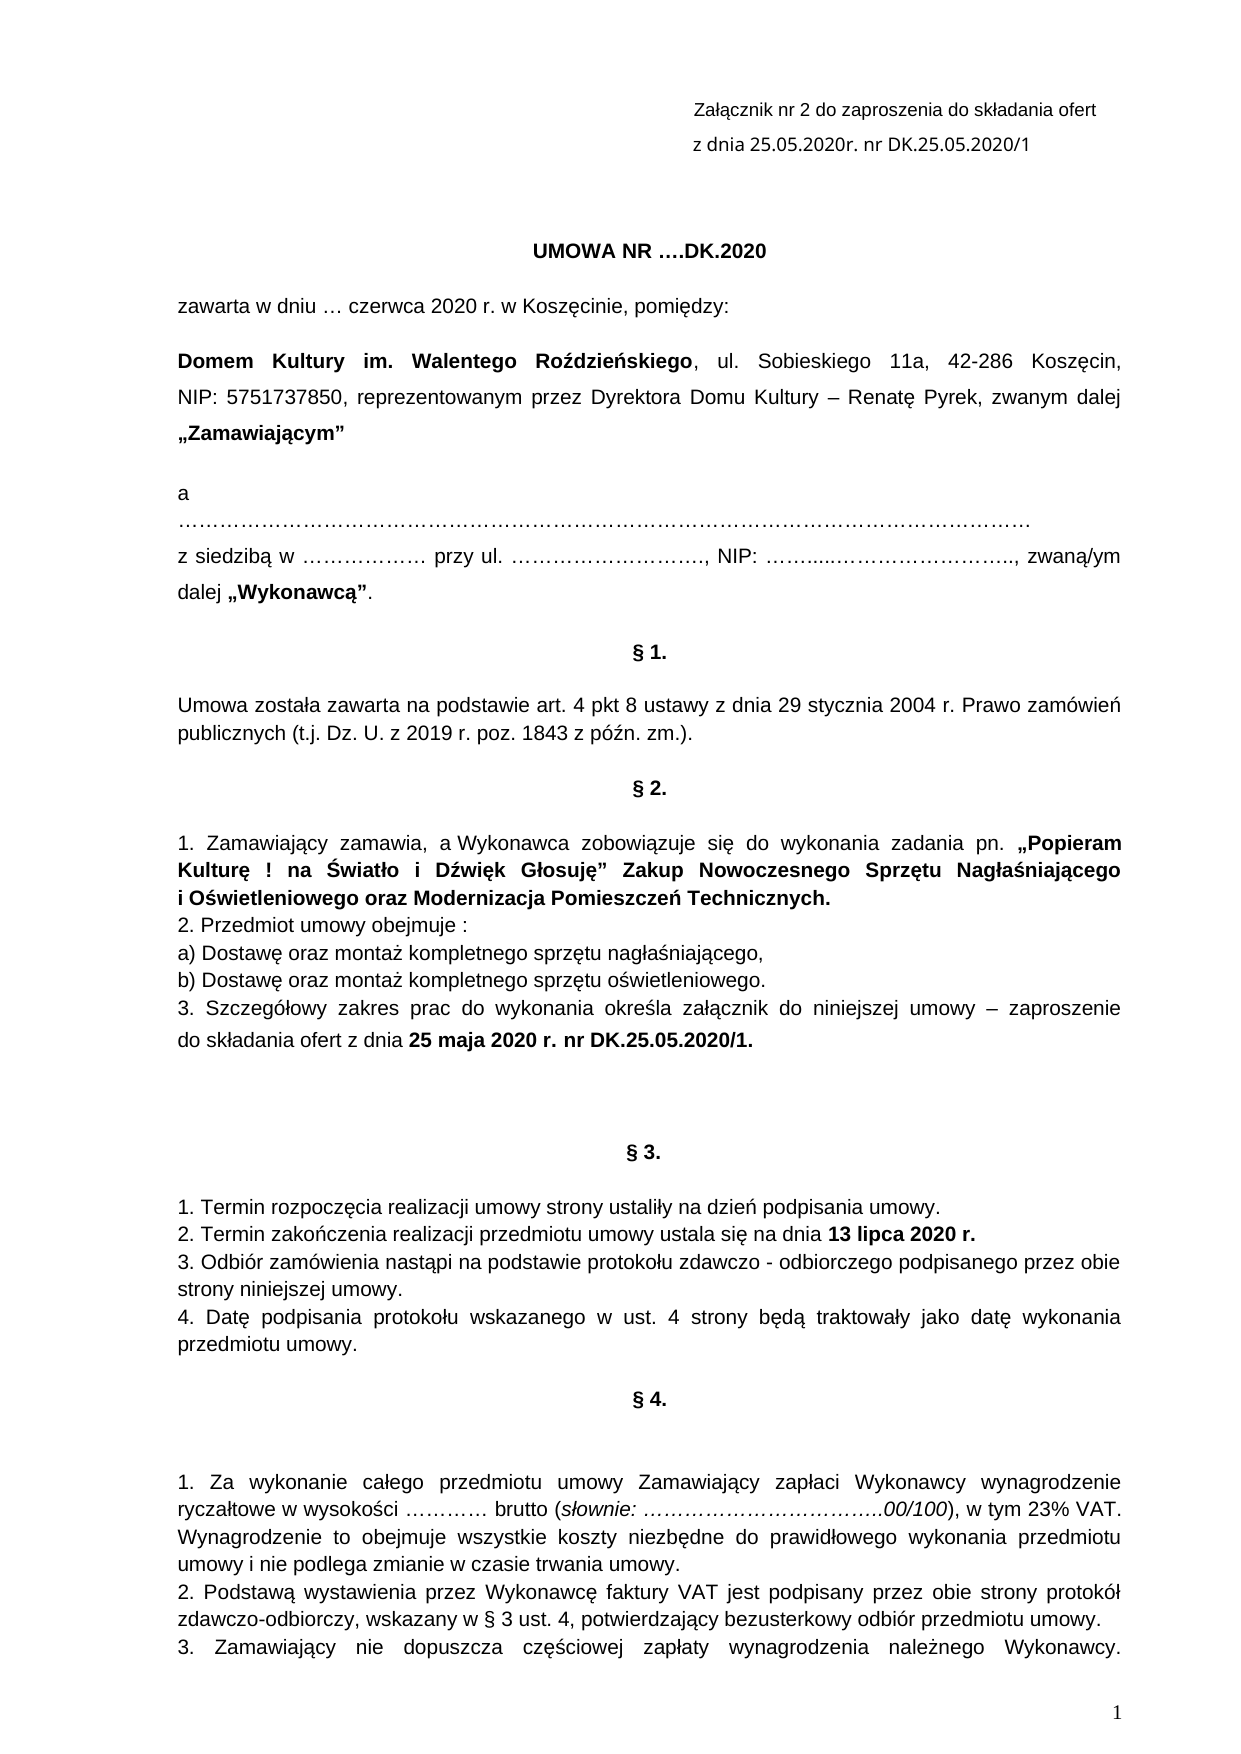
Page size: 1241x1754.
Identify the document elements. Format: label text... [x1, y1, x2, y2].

text …………………………………………………………………………………………………………… [177, 508, 1122, 532]
text Załącznik nr 2 do zaproszenia do składania ofert [619, 99, 1122, 121]
text § 1. [177, 640, 1122, 664]
text § 2. [177, 776, 1122, 800]
text 3. Odbiór zamówienia nastąpi na podstawie protokołu zdawczo - odbiorczego podpisanego przez obie strony niniejszej umowy. [177, 1249, 1122, 1301]
text a) Dostawę oraz montaż kompletnego sprzętu nagłaśniającego, [177, 941, 1122, 965]
text 2. Termin zakończenia realizacji przedmiotu umowy ustala się na dnia 13 lipca 2020 r. [177, 1222, 1122, 1246]
text Domem Kultury im. Walentego Roździeńskiego, ul. Sobieskiego 11a, 42-286 Koszęcin, NIP: 5751737850, reprezentowanym przez Dyrektora Domu Kultury – Renatę Pyrek, zwanym dalej „Zamawiającym” [177, 349, 1122, 445]
text Umowa została zawarta na podstawie art. 4 pkt 8 ustawy z dnia 29 stycznia 2004 r. Prawo zamówień publicznych (t.j. Dz. U. z 2019 r. poz. 1843 z późn. zm.). [177, 693, 1122, 745]
text 2. Podstawą wystawienia przez Wykonawcę faktury VAT jest podpisany przez obie strony protokół zdawczo-odbiorczy, wskazany w § 3 ust. 4, potwierdzający bezusterkowy odbiór przedmiotu umowy. [177, 1579, 1122, 1631]
text z siedzibą w ……………… przy ul. ………………………., NIP: …….....…………………….., zwaną/ym dalej „Wykonawcą”. [177, 544, 1122, 604]
text 1. Termin rozpoczęcia realizacji umowy strony ustaliły na dzień podpisania umowy. [177, 1194, 1122, 1218]
text z dnia 25.05.2020r. nr DK.25.05.2020/1 [620, 131, 1122, 157]
text § 4. [177, 1387, 1122, 1411]
text 4. Datę podpisania protokołu wskazanego w ust. 4 strony będą traktowały jako datę wykonania przedmiotu umowy. [177, 1304, 1122, 1356]
text 1. Za wykonanie całego przedmiotu umowy Zamawiający zapłaci Wykonawcy wynagrodzenie ryczałtowe w wysokości ………… brutto (słownie: ……………………………..00/100), w tym 23% VAT. Wynagrodzenie to obejmuje wszystkie koszty niezbędne do prawidłowego wykonania przedmiotu umowy i nie podlega zmianie w czasie trwania umowy. [177, 1469, 1122, 1576]
text 3. Szczegółowy zakres prac do wykonania określa załącznik do niniejszej umowy – zaproszenie do składania ofert z dnia 25 maja 2020 r. nr DK.25.05.2020/1. [177, 996, 1122, 1053]
text 3. Zamawiający nie dopuszcza częściowej zapłaty wynagrodzenia należnego Wykonawcy. [177, 1634, 1122, 1658]
text zawarta w dniu … czerwca 2020 r. w Koszęcinie, pomiędzy: [177, 294, 1122, 318]
text § 3. [620, 1139, 1122, 1163]
text b) Dostawę oraz montaż kompletnego sprzętu oświetleniowego. [177, 968, 1122, 992]
table_header [709, 457, 1129, 481]
text 1. Zamawiający zamawia, a Wykonawca zobowiązuje się do wykonania zadania pn. „Popieram Kulturę ! na Światło i Dźwięk Głosuję” Zakup Nowoczesnego Sprzętu Nagłaśniającego i Oświetleniowego oraz Modernizacja Pomieszczeń Technicznych. [177, 831, 1122, 910]
table_header [170, 457, 709, 481]
text 2. Przedmiot umowy obejmuje : [177, 913, 1122, 937]
text UMOWA NR ….DK.2020 [177, 239, 1122, 263]
text a [177, 481, 1122, 505]
